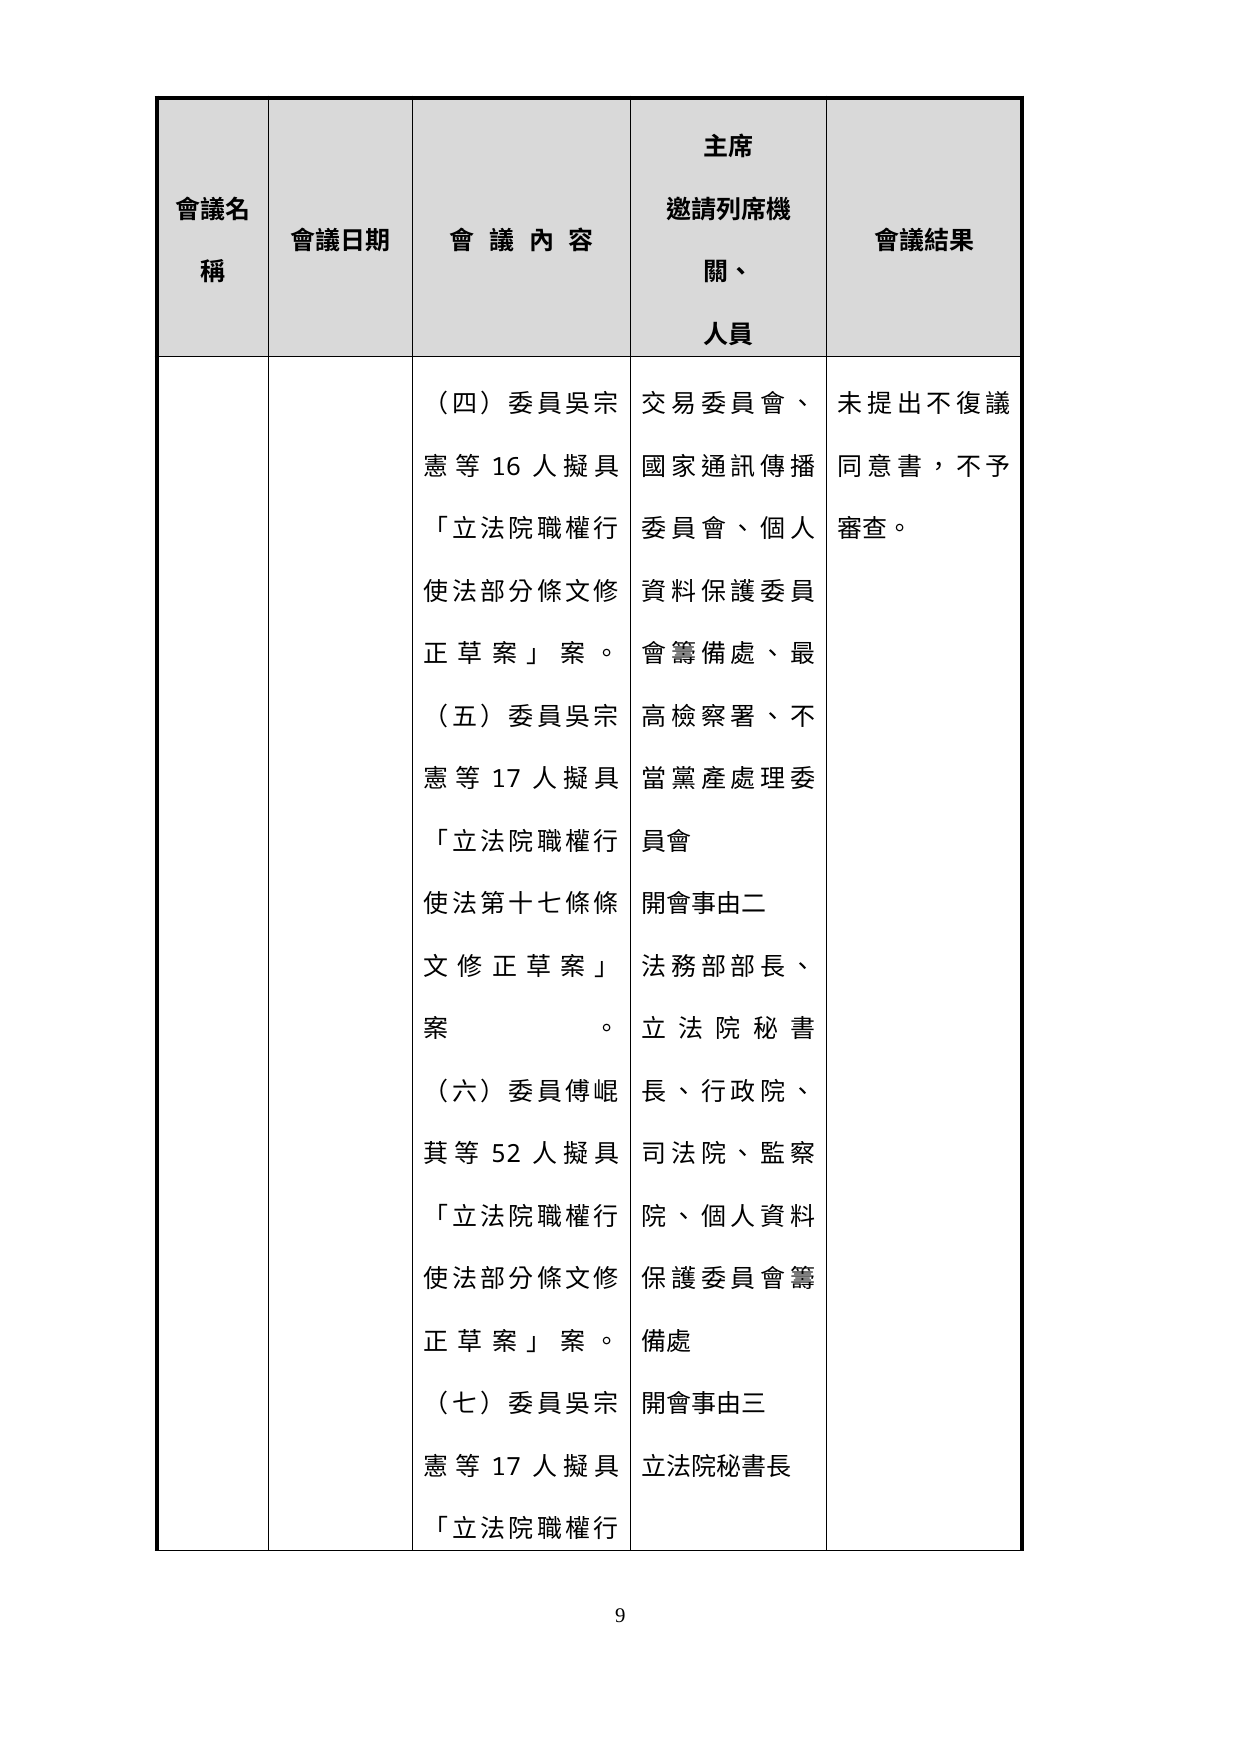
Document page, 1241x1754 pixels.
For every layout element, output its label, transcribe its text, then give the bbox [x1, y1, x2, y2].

table_header 會議結果 [827, 100, 1020, 356]
table_cell （四）委員吳宗憲等16人擬具「立法院職權行使法部分條文修正草案」案。 （五）委員吳宗憲等17人擬具「立法院職權行使法第十七條條文修正草案」案。 （六）委員傅崐萁等52人擬具「立法院職權行使法部分條文修正草案」案。 （七）委員吳宗憲等17人擬具「立法院職權行 [413, 357, 630, 1550]
table_header 會議內容 [413, 100, 630, 356]
table_cell [159, 357, 268, 1550]
table_header 會議名稱 [159, 100, 268, 356]
table_cell 交易委員會、國家通訊傳播委員會、個人資料保護委員會籌備處、最高檢察署、不當黨產處理委員會 開會事由二 法務部部長、立法院秘書長、行政院、司法院、監察院、個人資料保護委員會籌備處 開會事由三 立法院秘書長 [631, 357, 826, 1550]
table_header 主席 邀請列席機關、 人員 [631, 100, 826, 356]
table_header 會議日期 [269, 100, 412, 356]
table_cell [269, 357, 412, 1550]
table_cell 未提出不復議同意書，不予審查。 [827, 357, 1020, 1550]
